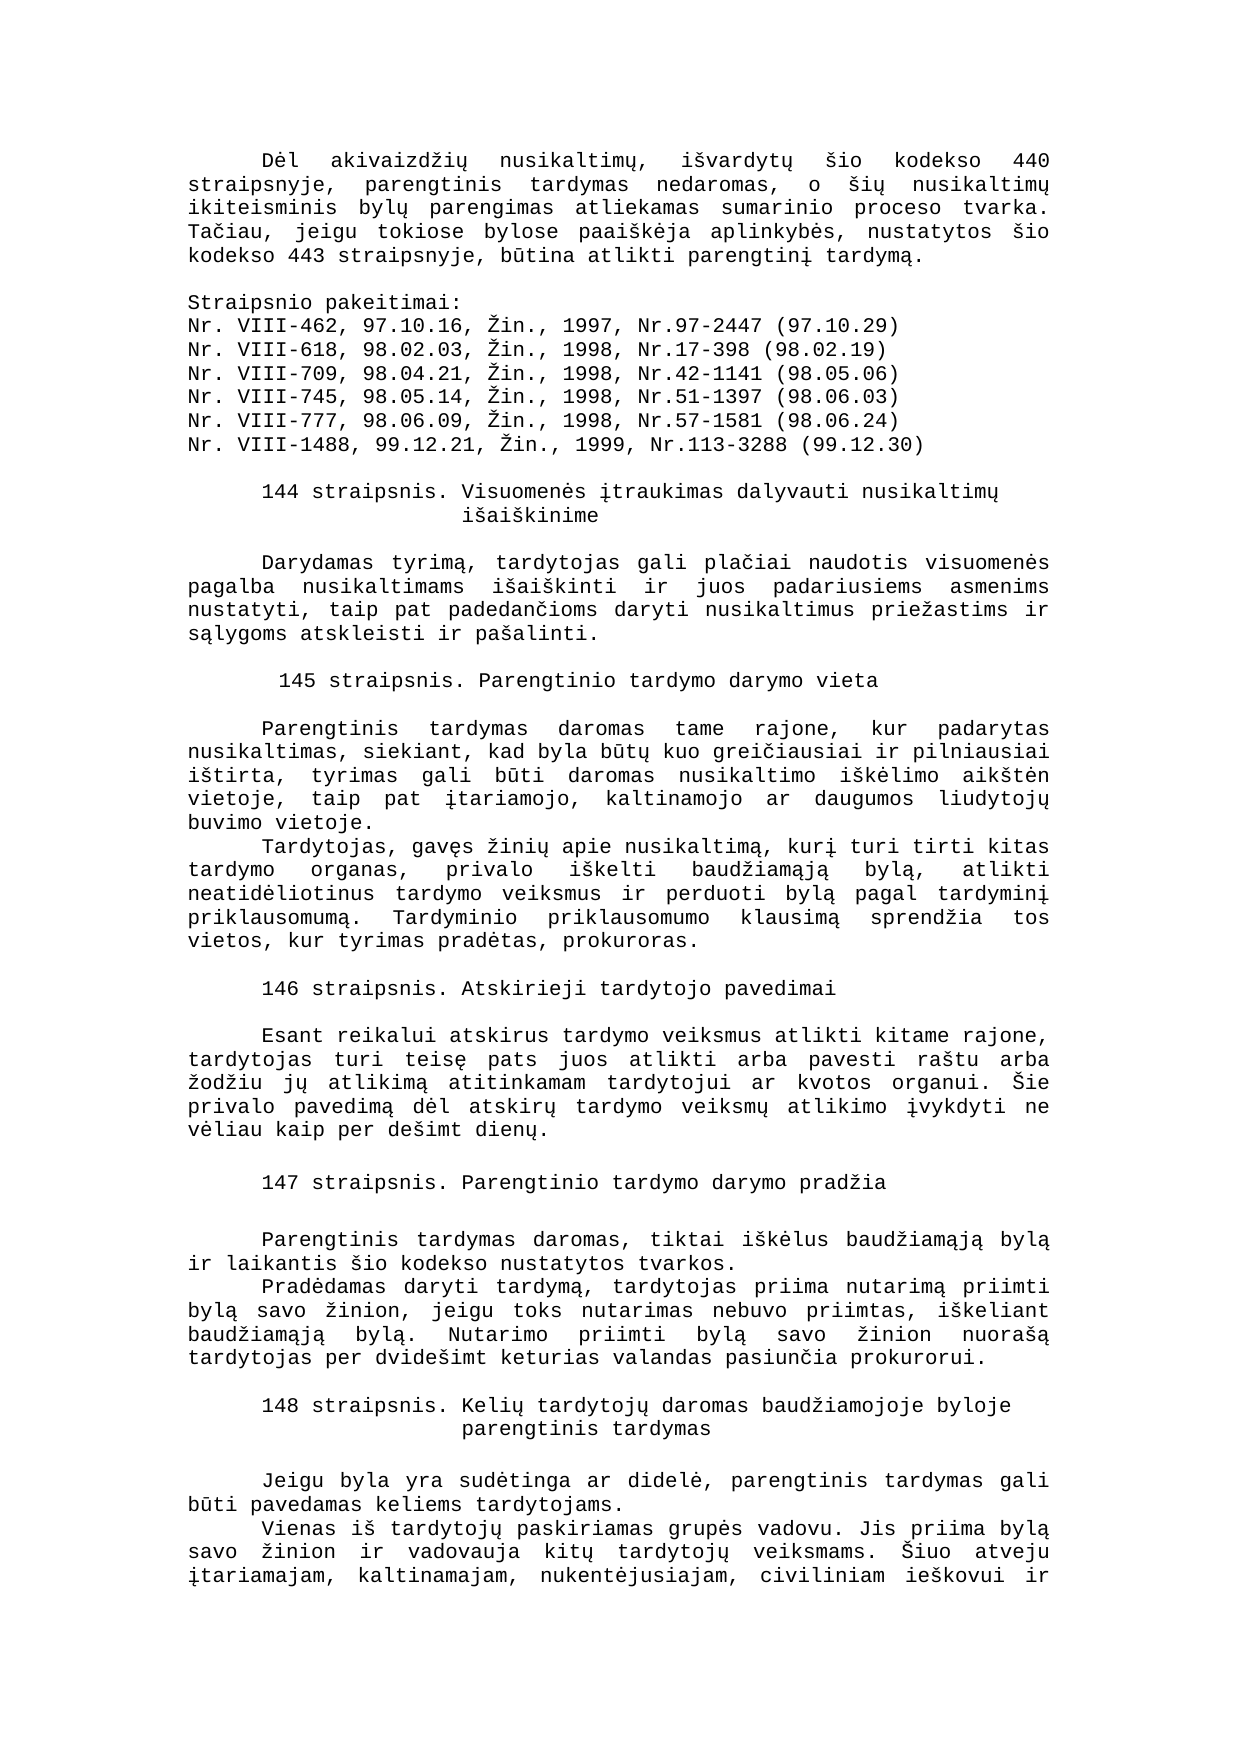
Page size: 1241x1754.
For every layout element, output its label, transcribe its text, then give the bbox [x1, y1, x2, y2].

text Parengtinis tardymas daromas tame rajone, kur padarytas nusikaltimas, siekiant, kad byla būtų kuo greičiausiai ir pilniausiai ištirta, tyrimas gali būti daromas nusikaltimo iškėlimo aikštėn vietoje, taip pat įtariamojo, kaltinamojo ar daugumos liudytojų buvimo vietoje. [187, 717, 1050, 836]
text Pradėdamas daryti tardymą, tardytojas priima nutarimą priimti bylą savo žinion, jeigu toks nutarimas nebuvo priimtas, iškeliant baudžiamąją bylą. Nutarimo priimti bylą savo žinion nuorašą tardytojas per dvidešimt keturias valandas pasiunčia prokurorui. [187, 1276, 1050, 1371]
text 146 straipsnis. Atskirieji tardytojo pavedimai [187, 978, 1050, 1001]
text išaiškinime [187, 505, 1050, 528]
text Jeigu byla yra sudėtinga ar didelė, parengtinis tardymas gali būti pavedamas keliems tardytojams. [187, 1471, 1050, 1518]
text Nr. VIII-709, 98.04.21, Žin., 1998, Nr.42-1141 (98.05.06) [187, 363, 1050, 386]
text Nr. VIII-618, 98.02.03, Žin., 1998, Nr.17-398 (98.02.19) [187, 339, 1050, 363]
text Vienas iš tardytojų paskiriamas grupės vadovu. Jis priima bylą savo žinion ir vadovauja kitų tardytojų veiksmams. Šiuo atveju įtariamajam, kaltinamajam, nukentėjusiajam, civiliniam ieškovui ir [187, 1518, 1050, 1589]
text 145 straipsnis. Parengtinio tardymo darymo vieta [204, 670, 1050, 694]
text 147 straipsnis. Parengtinio tardymo darymo pradžia [187, 1172, 1050, 1195]
text Nr. VIII-745, 98.05.14, Žin., 1998, Nr.51-1397 (98.06.03) [187, 386, 1050, 410]
text Esant reikalui atskirus tardymo veiksmus atlikti kitame rajone, tardytojas turi teisę pats juos atlikti arba pavesti raštu arba žodžiu jų atlikimą atitinkamam tardytojui ar kvotos organui. Šie privalo pavedimą dėl atskirų tardymo veiksmų atlikimo įvykdyti ne vėliau kaip per dešimt dienų. [187, 1025, 1050, 1143]
text Tardytojas, gavęs žinių apie nusikaltimą, kurį turi tirti kitas tardymo organas, privalo iškelti baudžiamąją bylą, atlikti neatidėliotinus tardymo veiksmus ir perduoti bylą pagal tardyminį priklausomumą. Tardyminio priklausomumo klausimą sprendžia tos vietos, kur tyrimas pradėtas, prokuroras. [187, 836, 1050, 954]
text Straipsnio pakeitimai: [187, 292, 1050, 316]
text 144 straipsnis. Visuomenės įtraukimas dalyvauti nusikaltimų [187, 481, 1050, 505]
text Dėl akivaizdžių nusikaltimų, išvardytų šio kodekso 440 straipsnyje, parengtinis tardymas nedaromas, o šių nusikaltimų ikiteisminis bylų parengimas atliekamas sumarinio proceso tvarka. Tačiau, jeigu tokiose bylose paaiškėja aplinkybės, nustatytos šio kodekso 443 straipsnyje, būtina atlikti parengtinį tardymą. [187, 150, 1050, 268]
text parengtinis tardymas [187, 1418, 1050, 1442]
text Nr. VIII-777, 98.06.09, Žin., 1998, Nr.57-1581 (98.06.24) [187, 410, 1050, 434]
text Nr. VIII-1488, 99.12.21, Žin., 1999, Nr.113-3288 (99.12.30) [187, 434, 1050, 457]
text Nr. VIII-462, 97.10.16, Žin., 1997, Nr.97-2447 (97.10.29) [187, 316, 1050, 339]
text Darydamas tyrimą, tardytojas gali plačiai naudotis visuomenės pagalba nusikaltimams išaiškinti ir juos padariusiems asmenims nustatyti, taip pat padedančioms daryti nusikaltimus priežastims ir sąlygoms atskleisti ir pašalinti. [187, 552, 1050, 647]
text 148 straipsnis. Kelių tardytojų daromas baudžiamojoje byloje [187, 1394, 1050, 1418]
text Parengtinis tardymas daromas, tiktai iškėlus baudžiamąją bylą ir laikantis šio kodekso nustatytos tvarkos. [187, 1229, 1050, 1276]
